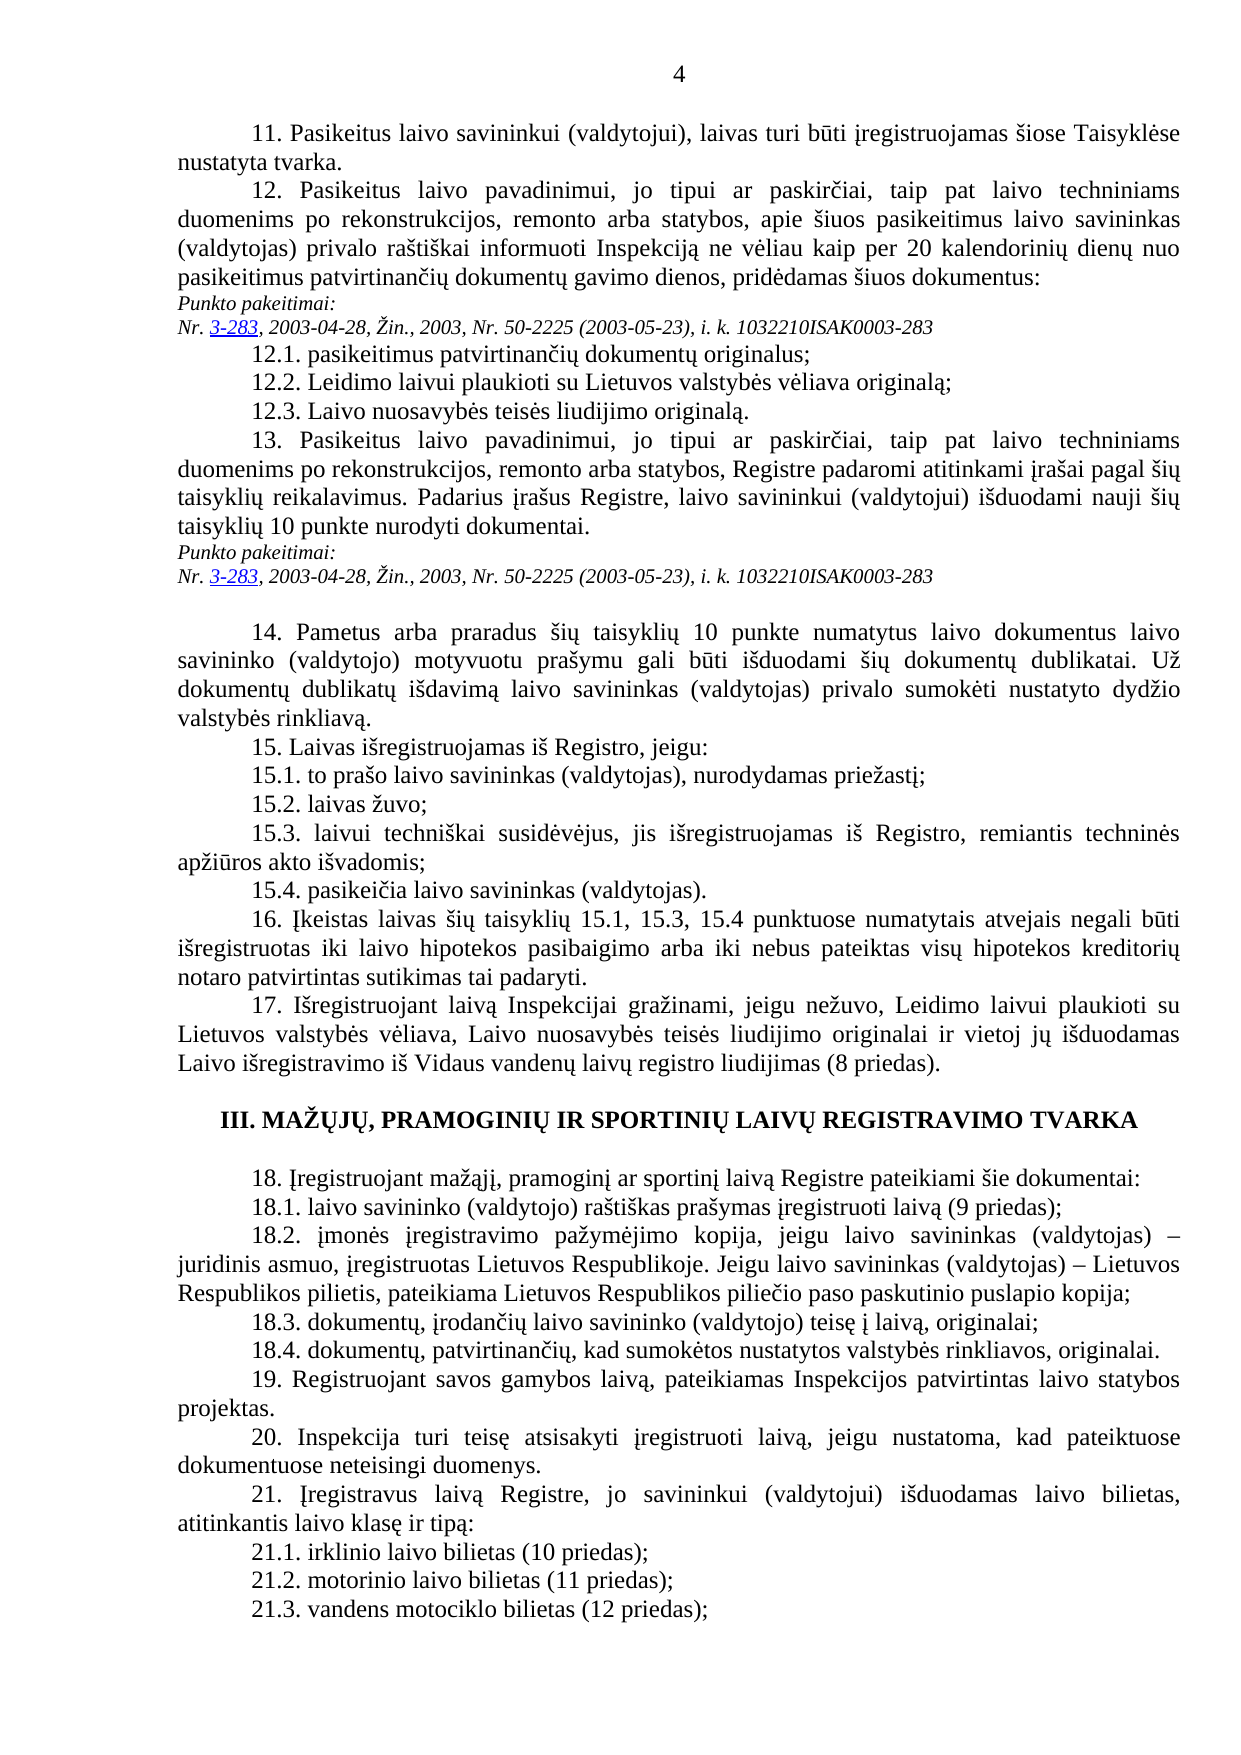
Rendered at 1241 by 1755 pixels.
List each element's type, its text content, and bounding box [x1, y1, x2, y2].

text 18. Įregistruojant mažąjį, pramoginį ar sportinį laivą Registre pateikiami šie dokumentai: [177, 1163, 1181, 1192]
text 12.3. Laivo nuosavybės teisės liudijimo originalą. [177, 396, 1181, 425]
text III. MAŽŲJŲ, PRAMOGINIŲ IR SPORTINIŲ LAIVŲ REGISTRAVIMO TVARKA [177, 1106, 1181, 1134]
text 15. Laivas išregistruojamas iš Registro, jeigu: [177, 732, 1181, 761]
text 21.2. motorinio laivo bilietas (11 priedas); [177, 1566, 1181, 1594]
text 18.1. laivo savininko (valdytojo) raštiškas prašymas įregistruoti laivą (9 priedas); [177, 1192, 1181, 1221]
text 13. Pasikeitus laivo pavadinimui, jo tipui ar paskirčiai, taip pat laivo techniniams duomenims po rekonstrukcijos, remonto arba statybos, Registre padaromi atitinkami įrašai pagal šių taisyklių reikalavimus. Padarius įrašus Registre, laivo savininkui (valdytojui) išduodami nauji šių taisyklių 10 punkte nurodyti dokumentai. [177, 425, 1181, 540]
text 15.4. pasikeičia laivo savininkas (valdytojas). [177, 876, 1181, 904]
text 16. Įkeistas laivas šių taisyklių 15.1, 15.3, 15.4 punktuose numatytais atvejais negali būti išregistruotas iki laivo hipotekos pasibaigimo arba iki nebus pateiktas visų hipotekos kreditorių notaro patvirtintas sutikimas tai padaryti. [177, 904, 1181, 991]
text 17. Išregistruojant laivą Inspekcijai gražinami, jeigu nežuvo, Leidimo laivui plaukioti su Lietuvos valstybės vėliava, Laivo nuosavybės teisės liudijimo originalai ir vietoj jų išduodamas Laivo išregistravimo iš Vidaus vandenų laivų registro liudijimas (8 priedas). [177, 991, 1181, 1077]
text Nr. 3-283, 2003-04-28, Žin., 2003, Nr. 50-2225 (2003-05-23), i. k. 1032210ISAK0003-283 [177, 564, 1181, 588]
text 14. Pametus arba praradus šių taisyklių 10 punkte numatytus laivo dokumentus laivo savininko (valdytojo) motyvuotu prašymu gali būti išduodami šių dokumentų dublikatai. Už dokumentų dublikatų išdavimą laivo savininkas (valdytojas) privalo sumokėti nustatyto dydžio valstybės rinkliavą. [177, 617, 1181, 732]
text Nr. 3-283, 2003-04-28, Žin., 2003, Nr. 50-2225 (2003-05-23), i. k. 1032210ISAK0003-283 [177, 315, 1181, 339]
text 18.4. dokumentų, patvirtinančių, kad sumokėtos nustatytos valstybės rinkliavos, originalai. [177, 1336, 1181, 1364]
text 12. Pasikeitus laivo pavadinimui, jo tipui ar paskirčiai, taip pat laivo techniniams duomenims po rekonstrukcijos, remonto arba statybos, apie šiuos pasikeitimus laivo savininkas (valdytojas) privalo raštiškai informuoti Inspekciją ne vėliau kaip per 20 kalendorinių dienų nuo pasikeitimus patvirtinančių dokumentų gavimo dienos, pridėdamas šiuos dokumentus: [177, 176, 1181, 291]
text 18.3. dokumentų, įrodančių laivo savininko (valdytojo) teisę į laivą, originalai; [177, 1307, 1181, 1336]
text 21.3. vandens motociklo bilietas (12 priedas); [177, 1594, 1181, 1623]
text 21.1. irklinio laivo bilietas (10 priedas); [177, 1537, 1181, 1566]
text 15.2. laivas žuvo; [177, 789, 1181, 818]
text 15.3. laivui techniškai susidėvėjus, jis išregistruojamas iš Registro, remiantis techninės apžiūros akto išvadomis; [177, 818, 1181, 876]
text 12.2. Leidimo laivui plaukioti su Lietuvos valstybės vėliava originalą; [177, 367, 1181, 396]
text 15.1. to prašo laivo savininkas (valdytojas), nurodydamas priežastį; [177, 761, 1181, 789]
text Punkto pakeitimai: [177, 540, 1181, 564]
text Punkto pakeitimai: [177, 291, 1181, 315]
text 21. Įregistravus laivą Registre, jo savininkui (valdytojui) išduodamas laivo bilietas, atitinkantis laivo klasę ir tipą: [177, 1479, 1181, 1537]
text 18.2. įmonės įregistravimo pažymėjimo kopija, jeigu laivo savininkas (valdytojas) – juridinis asmuo, įregistruotas Lietuvos Respublikoje. Jeigu laivo savininkas (valdytojas) – Lietuvos Respublikos pilietis, pateikiama Lietuvos Respublikos piliečio paso paskutinio puslapio kopija; [177, 1221, 1181, 1307]
text 12.1. pasikeitimus patvirtinančių dokumentų originalus; [177, 339, 1181, 367]
text 19. Registruojant savos gamybos laivą, pateikiamas Inspekcijos patvirtintas laivo statybos projektas. [177, 1364, 1181, 1422]
text 11. Pasikeitus laivo savininkui (valdytojui), laivas turi būti įregistruojamas šiose Taisyklėse nustatyta tvarka. [177, 118, 1181, 176]
text 20. Inspekcija turi teisę atsisakyti įregistruoti laivą, jeigu nustatoma, kad pateiktuose dokumentuose neteisingi duomenys. [177, 1422, 1181, 1479]
